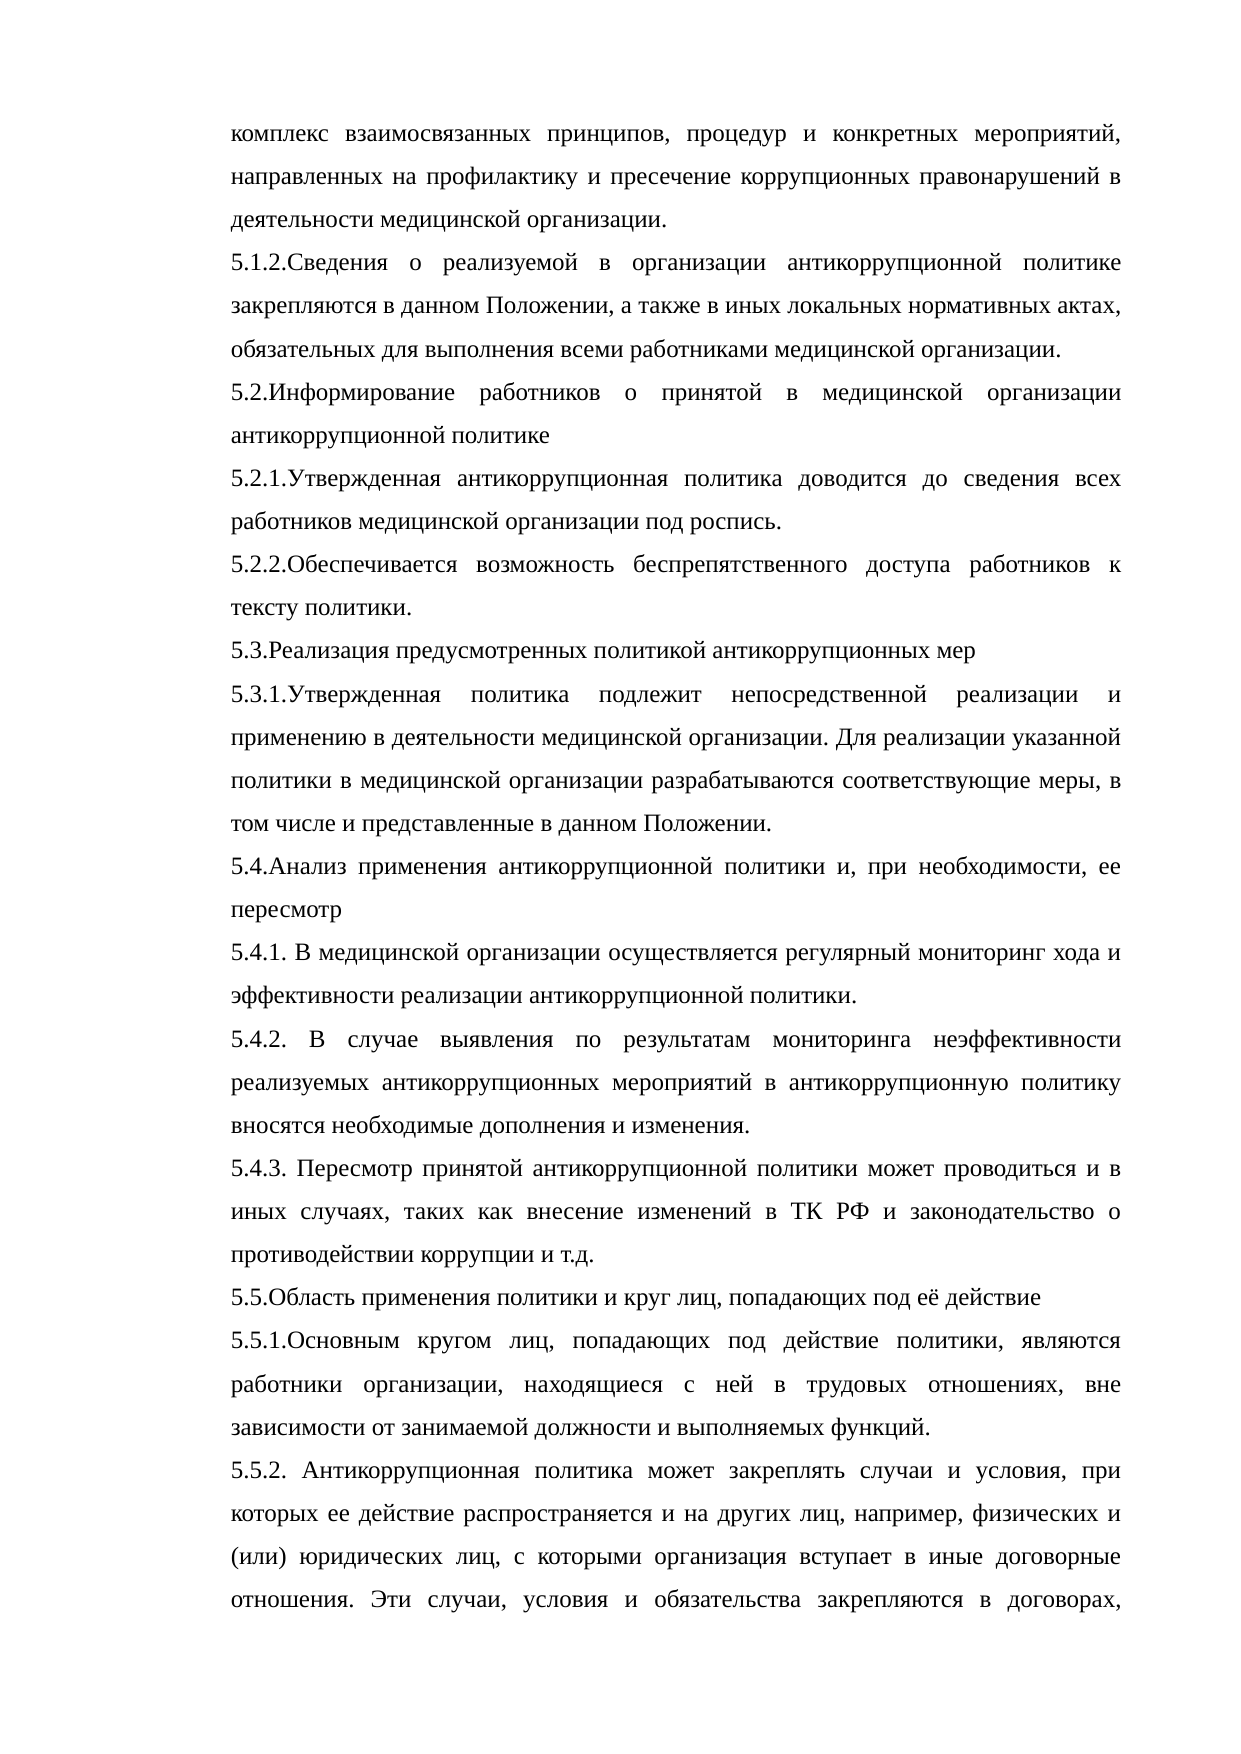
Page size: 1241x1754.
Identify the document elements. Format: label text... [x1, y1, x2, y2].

list 5.5.Область применения политики и круг лиц, попадающих под её действие [193, 1282, 1122, 1311]
list 5.2.2.Обеспечивается возможность беспрепятственного доступа работников к тексту политики. [193, 549, 1122, 621]
list 5.4.Анализ применения антикоррупционной политики и, при необходимости, ее пересмотр [193, 851, 1122, 923]
list 5.3.Реализация предусмотренных политикой антикоррупционных мер [193, 636, 1122, 664]
list 5.4.2. В случае выявления по результатам мониторинга неэффективности реализуемых антикоррупционных мероприятий в антикоррупционную политику вносятся необходимые дополнения и изменения. [193, 1024, 1122, 1139]
list 5.3.1.Утвержденная политика подлежит непосредственной реализации и применению в деятельности медицинской организации. Для реализации указанной политики в медицинской организации разрабатываются соответствующие меры, в том числе и представленные в данном Положении. [193, 679, 1122, 837]
list 5.2.Информирование работников о принятой в медицинской организации антикоррупционной политике [193, 377, 1122, 449]
list 5.4.3. Пересмотр принятой антикоррупционной политики может проводиться и в иных случаях, таких как внесение изменений в ТК РФ и законодательство о противодействии коррупции и т.д. [193, 1153, 1122, 1268]
list 5.2.1.Утвержденная антикоррупционная политика доводится до сведения всех работников медицинской организации под роспись. [193, 463, 1122, 535]
list 5.1.2.Сведения о реализуемой в организации антикоррупционной политике закрепляются в данном Положении, а также в иных локальных нормативных актах, обязательных для выполнения всеми работниками медицинской организации. [193, 247, 1122, 362]
list 5.5.2. Антикоррупционная политика может закреплять случаи и условия, при которых ее действие распространяется и на других лиц, например, физических и (или) юридических лиц, с которыми организация вступает в иные договорные отношения. Эти случаи, условия и обязательства закрепляются в договорах, [193, 1455, 1122, 1613]
list комплекс взаимосвязанных принципов, процедур и конкретных мероприятий, направленных на профилактику и пресечение коррупционных правонарушений в деятельности медицинской организации. [193, 118, 1122, 233]
list 5.5.1.Основным кругом лиц, попадающих под действие политики, являются работники организации, находящиеся с ней в трудовых отношениях, вне зависимости от занимаемой должности и выполняемых функций. [193, 1326, 1122, 1441]
list 5.4.1. В медицинской организации осуществляется регулярный мониторинг хода и эффективности реализации антикоррупционной политики. [193, 937, 1122, 1009]
